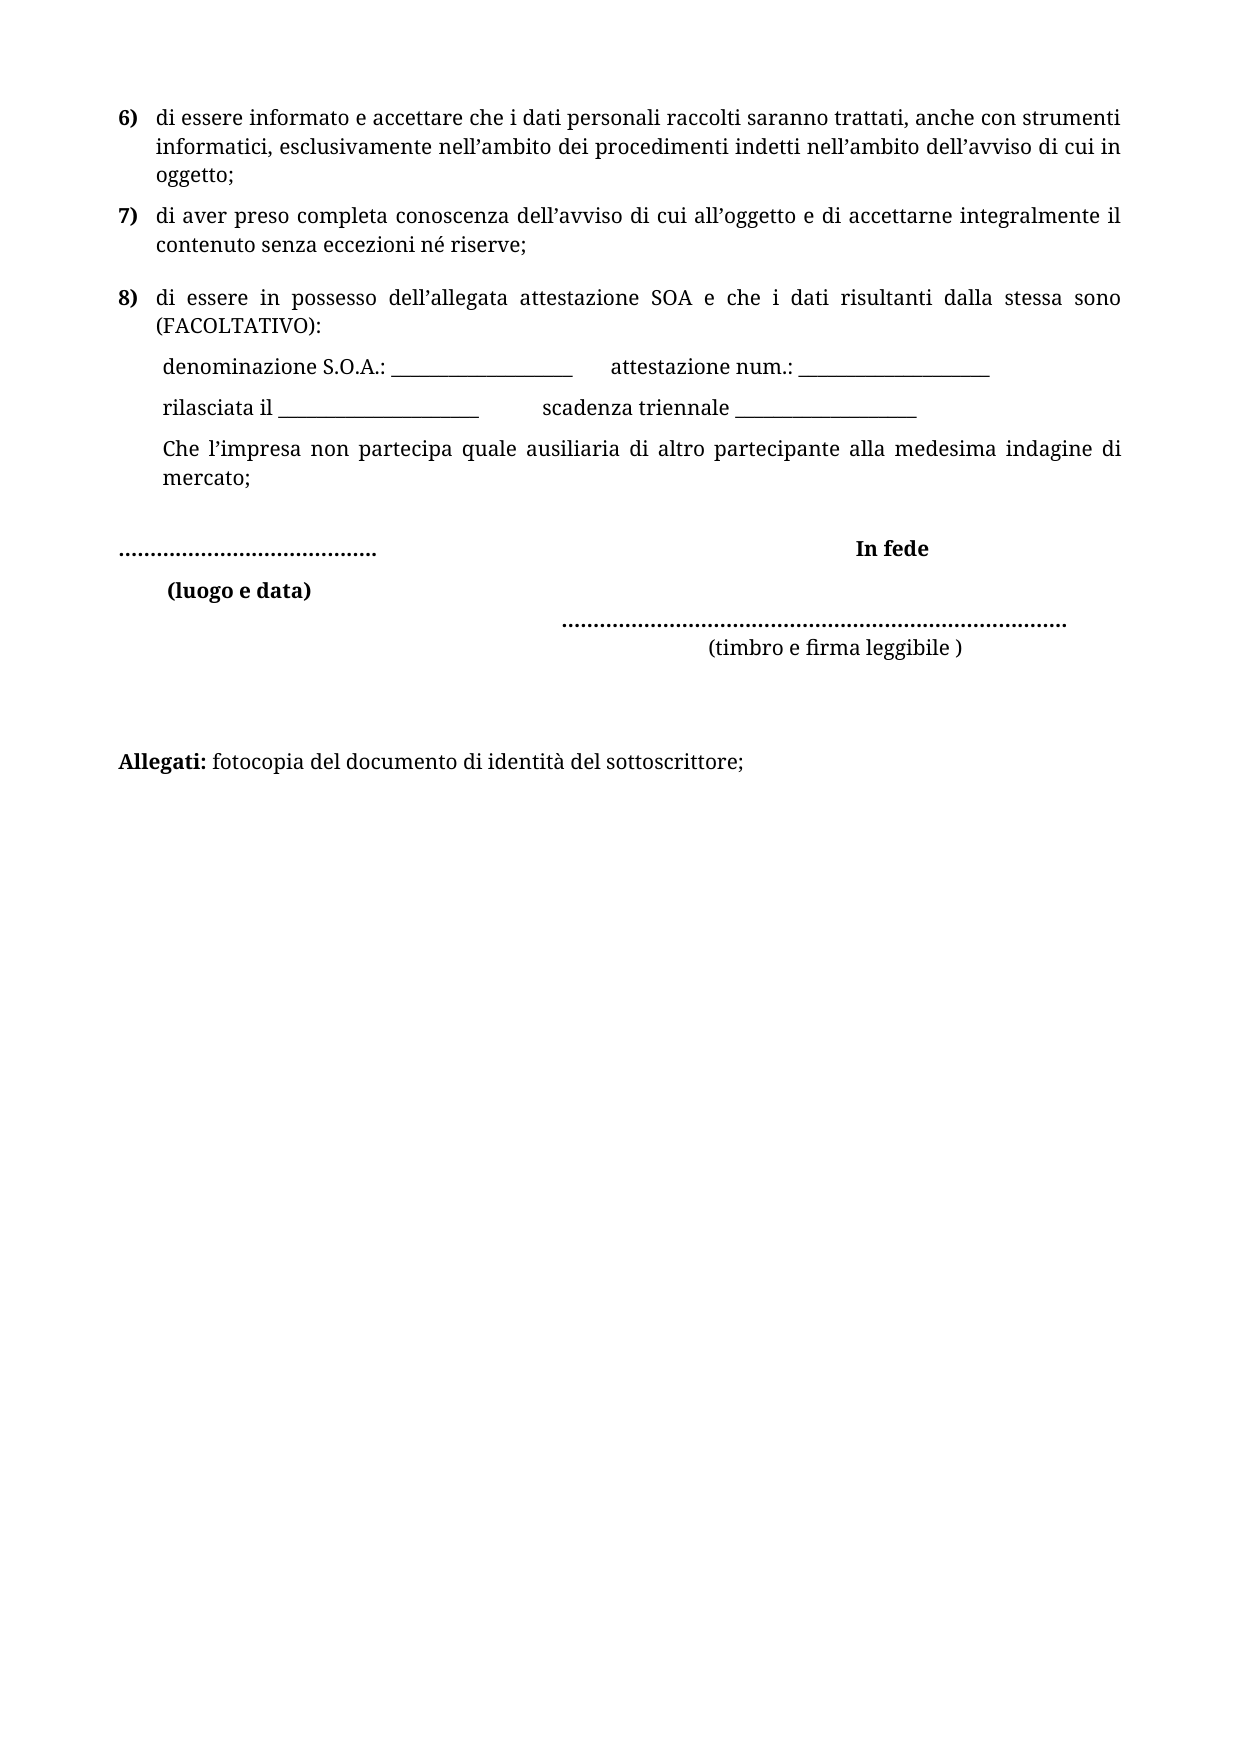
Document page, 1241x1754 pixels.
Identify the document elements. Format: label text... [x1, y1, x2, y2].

text ………………………………….. In fede [118, 534, 1122, 562]
list di essere informato e accettare che i dati personali raccolti saranno trattati, anche con strumenti informatici, esclusivamente nell’ambito dei procedimenti indetti nell’ambito dell’avviso di cui in oggetto; [118, 103, 1122, 189]
text Che l’impresa non partecipa quale ausiliaria di altro partecipante alla medesima indagine di mercato; [162, 434, 1122, 491]
text Allegati: fotocopia del documento di identità del sottoscrittore; [118, 747, 1122, 776]
text (timbro e firma leggibile ) [118, 633, 1122, 662]
list di aver preso completa conoscenza dell’avviso di cui all’oggetto e di accettarne integralmente il contenuto senza eccezioni né riserve; [118, 201, 1122, 258]
text rilasciata il _____________________ scadenza triennale ___________________ [162, 393, 1122, 422]
text denominazione S.O.A.: ___________________ attestazione num.: ____________________ [162, 352, 1122, 381]
text (luogo e data) …………………………………………………………………….. [118, 576, 1122, 633]
list di essere in possesso dell’allegata attestazione SOA e che i dati risultanti dalla stessa sono (FACOLTATIVO): [118, 283, 1122, 340]
